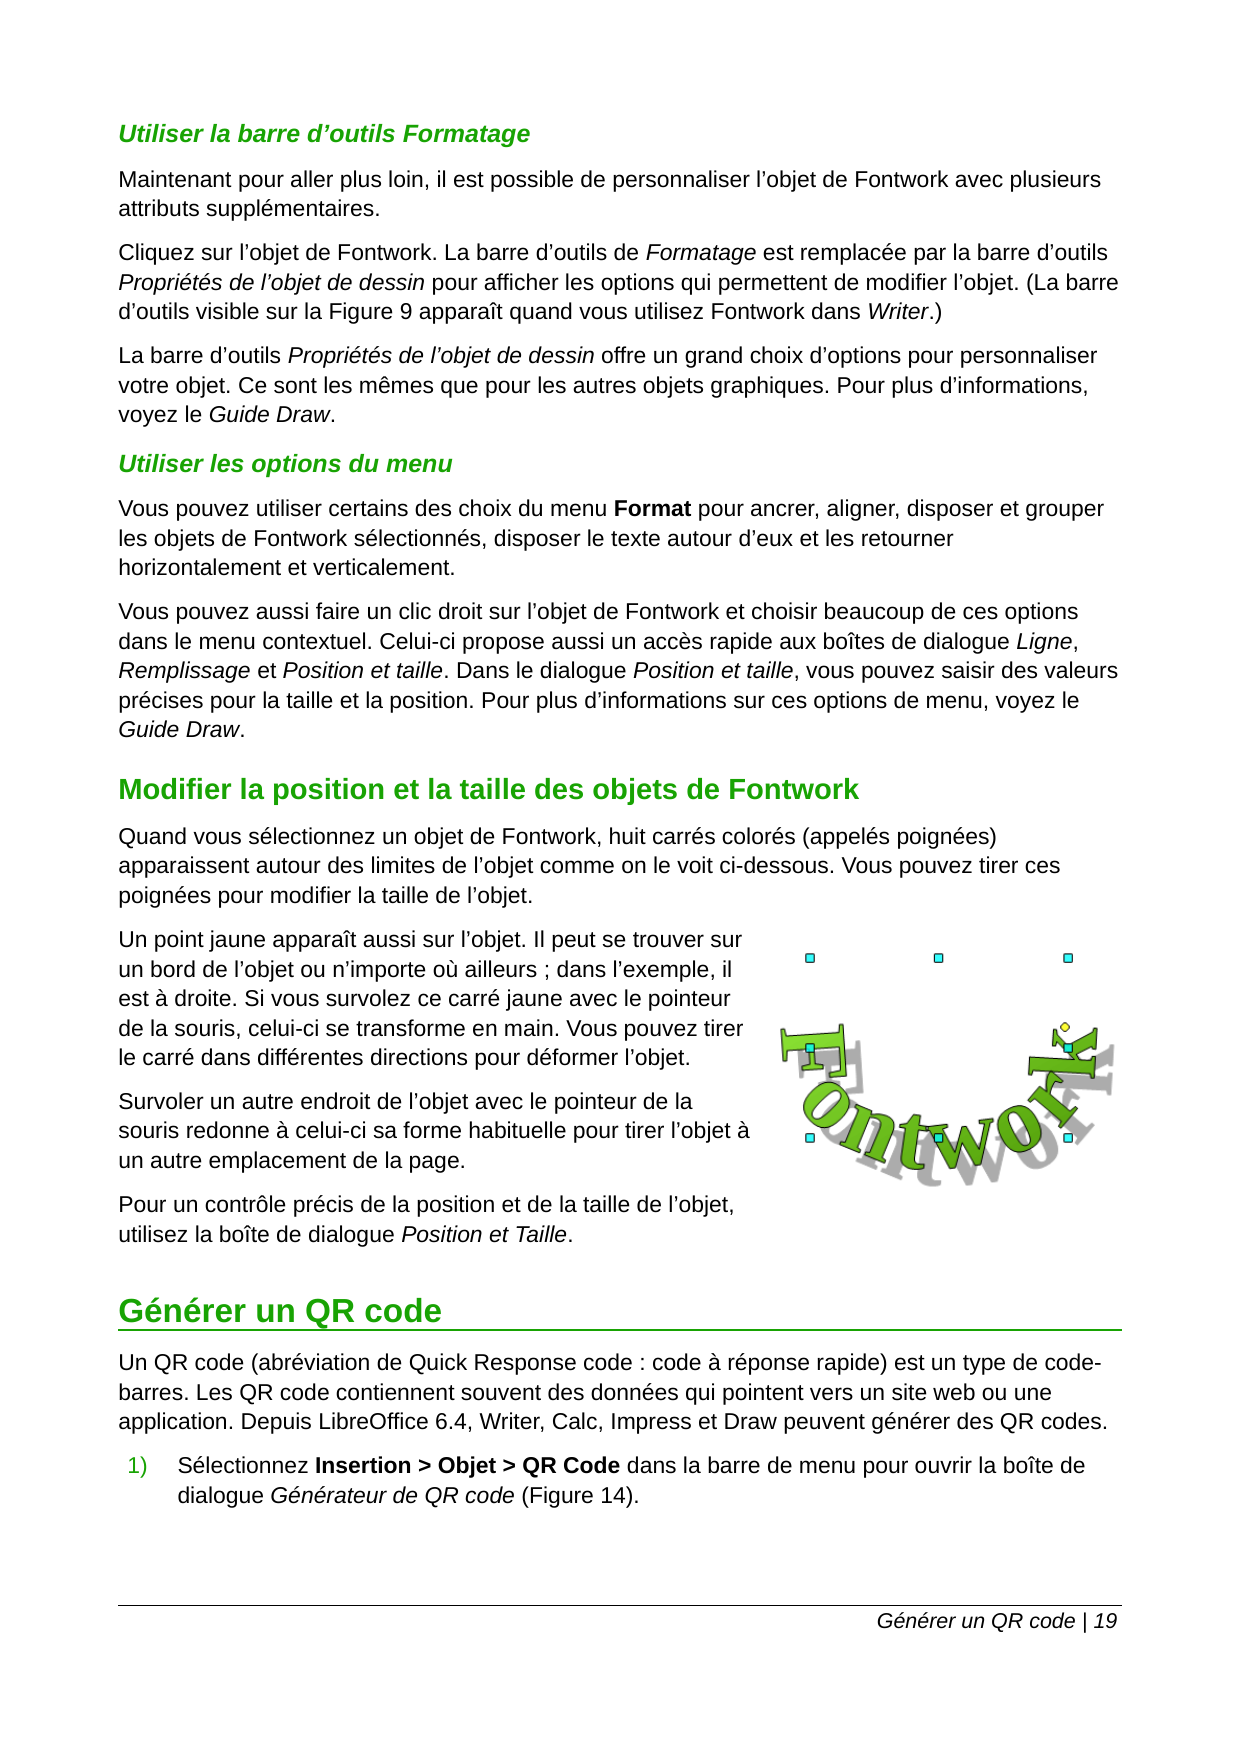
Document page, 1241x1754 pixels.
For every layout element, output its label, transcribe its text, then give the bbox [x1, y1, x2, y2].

picture [774, 944, 1123, 1196]
text Pour un contrôle précis de la position et de la taille de l’objet, utilisez la boîte de dialogue Position et Taille. [118, 1188, 1122, 1247]
text Un point jaune apparaît aussi sur l’objet. Il peut se trouver sur un bord de l’objet ou n’importe où ailleurs ; dans l’exemple, il est à droite. Si vous survolez ce carré jaune avec le pointeur de la souris, celui-ci se transforme en main. Vous pouvez tirer le carré dans différentes directions pour déformer l’objet. [118, 923, 1122, 1070]
text La barre d’outils Propriétés de l’objet de dessin offre un grand choix d’options pour personnaliser votre objet. Ce sont les mêmes que pour les autres objets graphiques. Pour plus d’informations, voyez le Guide Draw. [118, 339, 1122, 427]
text Quand vous sélectionnez un objet de Fontwork, huit carrés colorés (appelés poignées) apparaissent autour des limites de l’objet comme on le voit ci-dessous. Vous pouvez tirer ces poignées pour modifier la taille de l’objet. [118, 820, 1122, 908]
text Maintenant pour aller plus loin, il est possible de personnaliser l’objet de Fontwork avec plusieurs attributs supplémentaires. [118, 162, 1122, 221]
subtitle Utiliser les options du menu [118, 448, 1122, 477]
text Un QR code (abréviation de Quick Response code : code à réponse rapide) est un type de code-barres. Les QR code contiennent souvent des données qui pointent vers un site web ou une application. Depuis LibreOffice 6.4, Writer, Calc, Impress et Draw peuvent générer des QR codes. [118, 1346, 1122, 1435]
subtitle Utiliser la barre d’outils Formatage [118, 118, 1122, 148]
text Vous pouvez utiliser certains des choix du menu Format pour ancrer, aligner, disposer et grouper les objets de Fontwork sélectionnés, disposer le texte autour d’eux et les retourner horizontalement et verticalement. [118, 492, 1122, 581]
text Cliquez sur l’objet de Fontwork. La barre d’outils de Formatage est remplacée par la barre d’outils Propriétés de l’objet de dessin pour afficher les options qui permettent de modifier l’objet. (La barre d’outils visible sur la Figure 9 apparaît quand vous utilisez Fontwork dans Writer.) [118, 236, 1122, 324]
subtitle Générer un QR code [118, 1291, 1122, 1329]
list Sélectionnez Insertion > Objet > QR Code dans la barre de menu pour ouvrir la boîte de dialogue Générateur de QR code (Figure 14). [148, 1449, 1122, 1508]
text Survoler un autre endroit de l’objet avec le pointeur de la souris redonne à celui-ci sa forme habituelle pour tirer l’objet à un autre emplacement de la page. [118, 1085, 774, 1173]
